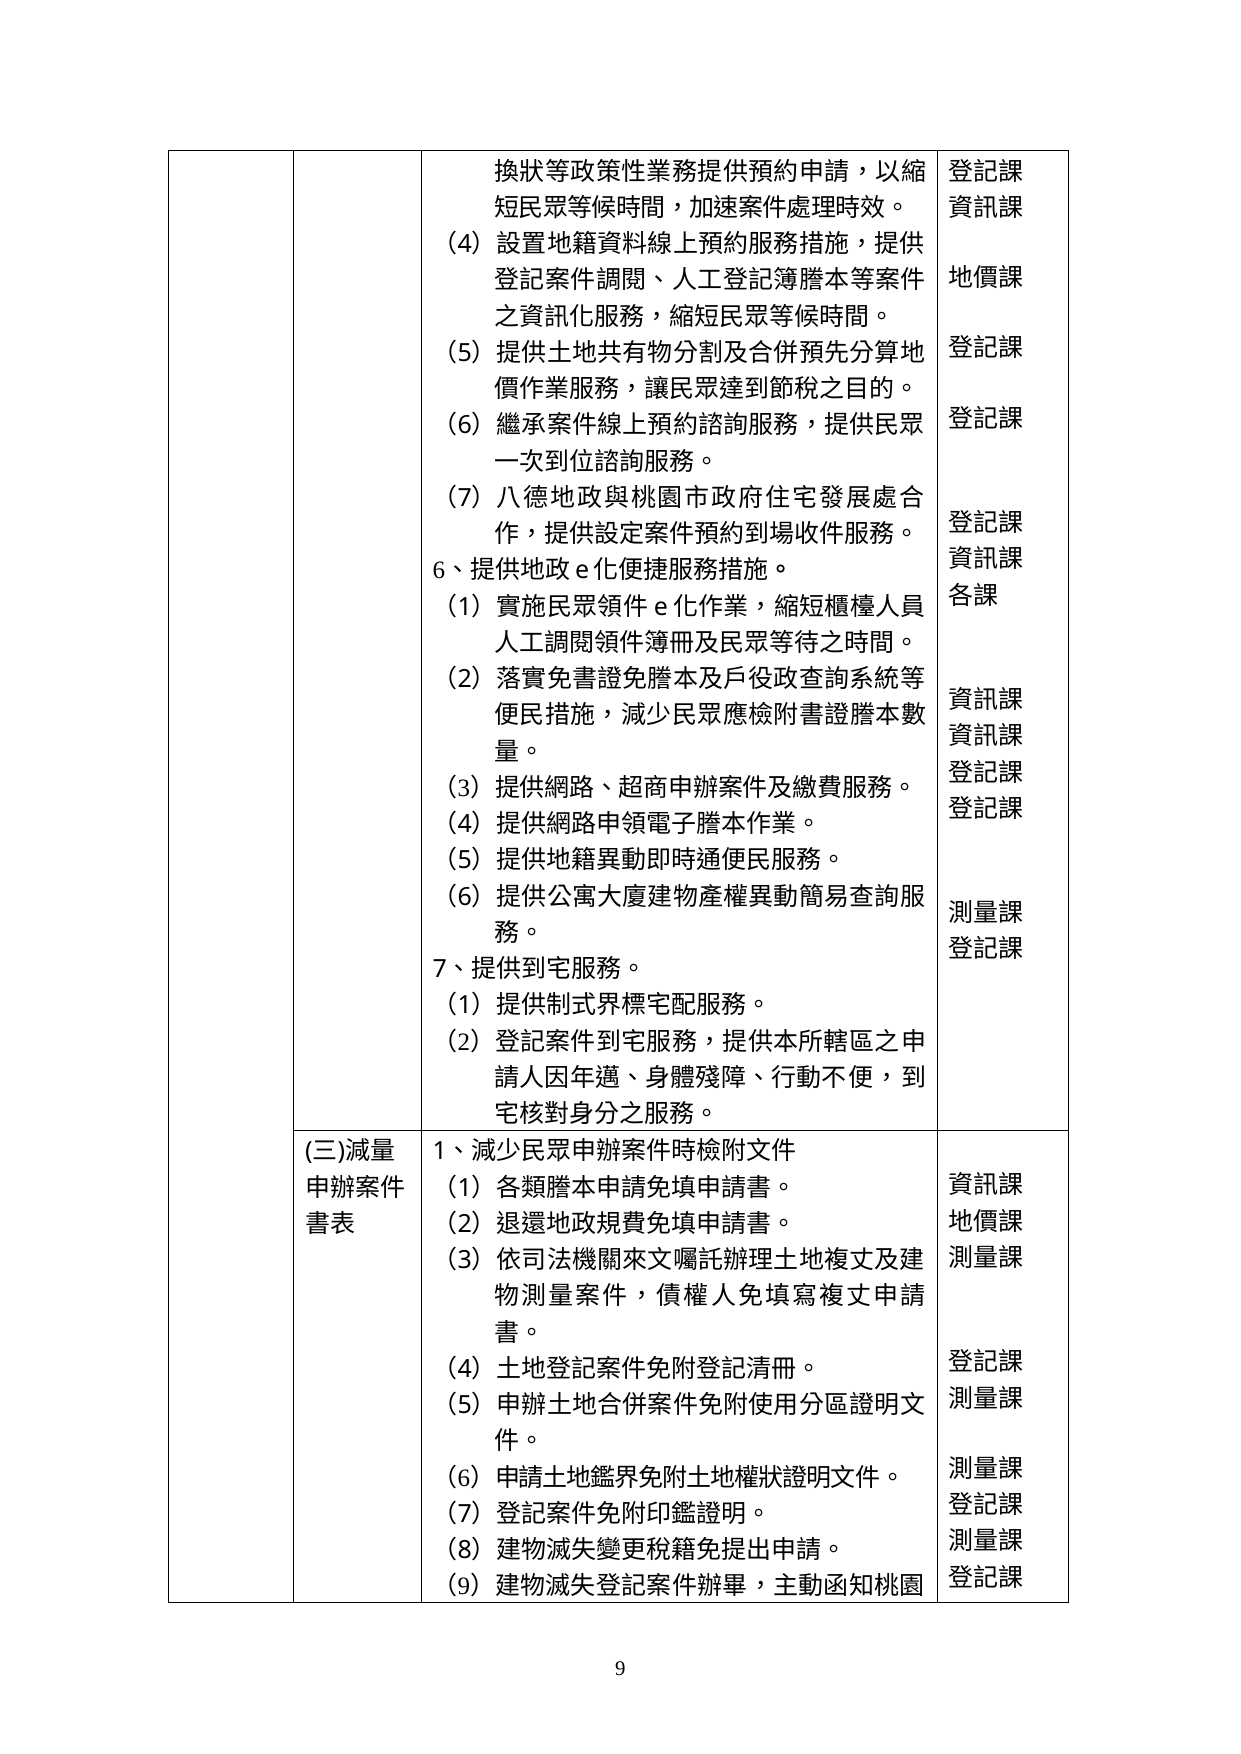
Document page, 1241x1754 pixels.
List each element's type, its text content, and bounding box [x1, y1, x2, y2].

table_cell 資訊課 地價課 測量課 登記課 測量課 測量課 登記課 測量課 登記課 [938, 1131, 1068, 1602]
table_cell (三)減量申辦案件書表 [294, 1131, 421, 1602]
table_cell [294, 151, 421, 1130]
table_cell 登記課 資訊課 地價課 登記課 登記課 登記課 資訊課 各課 資訊課 資訊課 登記課 登記課 測量課 登記課 [938, 151, 1068, 1130]
table_cell 跨機關合作，提升行政效能 建置桃園市政府地方稅務局、地政事務所、新竹區監理所桃園及中壢監理站、桃園市政府經濟發展局、區公所社會課、財政部北區國稅局桃園分局、行政院衛生福利部中央健康保險署北區業務組及農會N合一便民服務作業機制，建立跨機關資源水平整合，提升行政效率與服務品質。 與桃園市政府地方稅務局聯合實施地價資料聯繫作業，藉由跨機關合作，減少公文往返時間。 主動函送桃園市政府地方稅務局辦理「建物滅失變更房屋稅籍程序」，簡化民眾申辦流程，避免民眾奔波，提升行政之服務效能。 八德地政與戶政相互傳真查詢資料。 八德地政與桃園市政府地方稅務局及國稅局相互傳真查詢資料。 八德地政與桃園市政府住宅發展處合作，提供設定案件預約到場收件服務。 推動免到所之服務 推動網路e指通線上申辦服務。 推動內政部地政線上申辦服務。 實施案件通信申請服務。 收退費轉帳服務。 主動簡化作業流程 提供簡易案件代填申請書服務。 各類謄本申請免填申請書。 退還地政規費免填申請書。 依司法機關來文囑託直接辦理土地複丈及建物測量案件，債權人免填寫複丈申請書。 提供土地鑑界案件現場核發複丈成果圖服務。 推動土地登記案件免填登記清冊措施，簡化繳附文件，節省民眾填寫登記清冊時間及審查人員審核登記清冊時間。 提供地價改算通知書併同領件作業服務，地價改算通知書由申請人領件時一併領回，減少郵寄及申請人等候的時間。 縮短登記、測量簡易案件辦理時間。 推動土地登記申請案件補正作業簡化措施。 簡化規費退費作業。 簡化逕為加掛子號登記作業流程，減少辦理時間。 提供公寓大廈建物產權異動簡易查詢服務，避免重複申請，節省金錢及時間。 主動提供申辦建物第一次測量時申請機關內部逕移登記收件服務，減少往返奔波。 減章措施 簡化逕為加掛子號登記作業流程。 民眾申請退還規費簡化作業。 建物滅失函請稅務機關變更房屋稅籍程序。 N合一便民服務。 提供預約服務措施 推動「登記案件預審」制度，減少申請人奔波，並縮短作業流程。 推動「建物所有權一次登記先期登錄作業」，利用公告期間先行登錄建物第一次登記資料於資料庫暫存檔內，俟公告完成再轉檔以節省案件處理時效。 提供登記案件線上預約申請服務，重測換狀等政策性業務提供預約申請，以縮短民眾等候時間，加速案件處理時效。 設置地籍資料線上預約服務措施，提供登記案件調閱、人工登記簿謄本等案件之資訊化服務，縮短民眾等候時間。 提供土地共有物分割及合併預先分算地價作業服務，讓民眾達到節稅之目的。 繼承案件線上預約諮詢服務，提供民眾一次到位諮詢服務。 八德地政與桃園市政府住宅發展處合作，提供設定案件預約到場收件服務。 提供地政e化便捷服務措施。 實施民眾領件e化作業，縮短櫃檯人員人工調閱領件簿冊及民眾等待之時間。 落實免書證免謄本及戶役政查詢系統等便民措施，減少民眾應檢附書證謄本數量。 提供網路、超商申辦案件及繳費服務。 提供網路申領電子謄本作業。 提供地籍異動即時通便民服務。 提供公寓大廈建物產權異動簡易查詢服務。 提供到宅服務。 提供制式界標宅配服務。 登記案件到宅服務，提供本所轄區之申請人因年邁、身體殘障、行動不便，到宅核對身分之服務。 [422, 151, 937, 1130]
table_cell 減少民眾申辦案件時檢附文件 各類謄本申請免填申請書。 退還地政規費免填申請書。 依司法機關來文囑託辦理土地複丈及建物測量案件，債權人免填寫複丈申請書。 土地登記案件免附登記清冊。 申辦土地合併案件免附使用分區證明文件。 申請土地鑑界免附土地權狀證明文件。 登記案件免附印鑑證明。 建物滅失變更稅籍免提出申請。 建物滅失登記案件辦畢，主動函知桃園市政府地方稅務局及建築物所在地戶政事務所辦理建物滅失註銷房屋稅籍及門牌廢止。 提供公寓大廈建物產權異動簡易查詢服務，方便社區管委會了解房屋所有權人異動狀況，避免重複申請，減少書表紙張。 減少申請人申辦過程補件次數 符合土地登記規則第34條規定，應提出文件能以電子處理達成查詢者，得免提出。 各項申辦案件依規定開立一次告知單，減少補正次數。 利用電子閘門認證，協助查詢及驗證資料。 利用免書證免謄本查詢。 利用戶役證查詢系統。 電腦閱覽地籍圖服務，提供多目標圖籍套疊查詢服務，減少紙張列印。 [422, 1131, 937, 1602]
